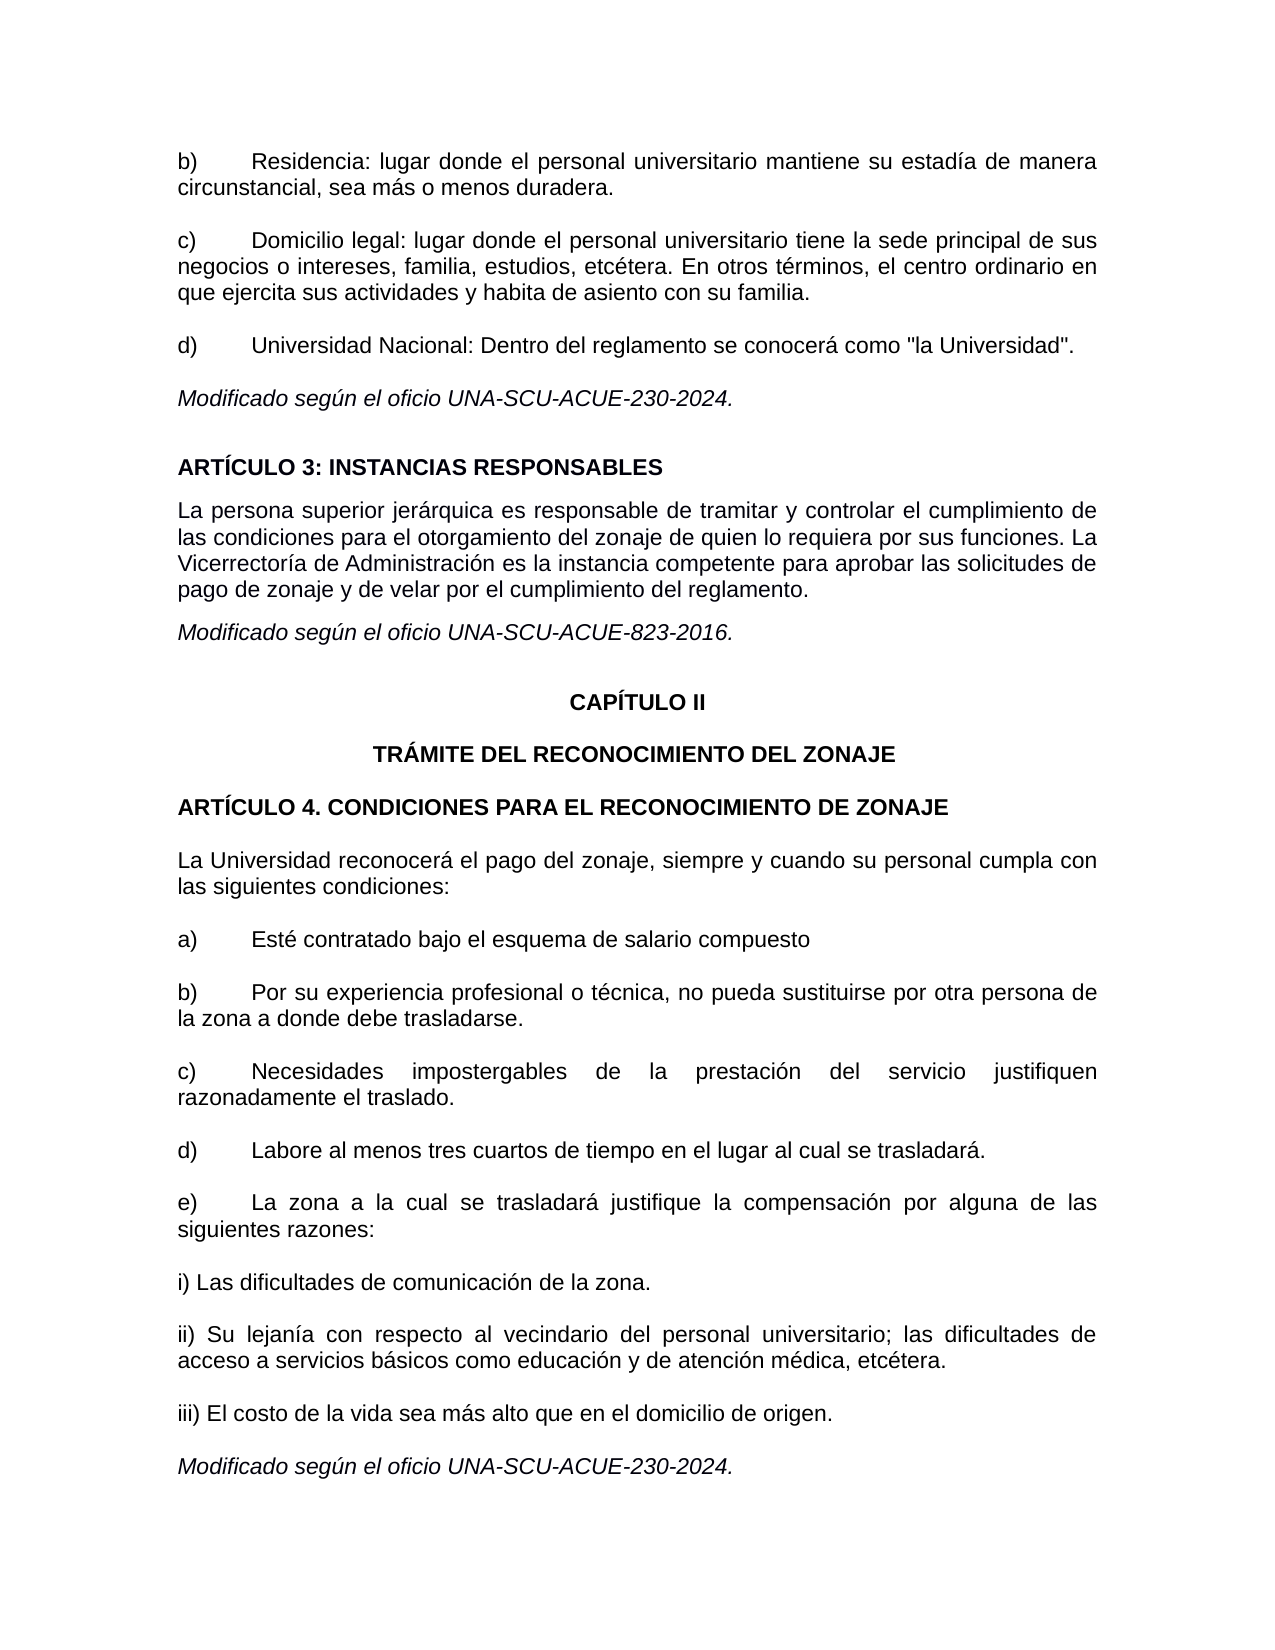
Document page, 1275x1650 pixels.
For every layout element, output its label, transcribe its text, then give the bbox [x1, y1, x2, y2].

text c) Domicilio legal: lugar donde el personal universitario tiene la sede principal de sus negocios o intereses, familia, estudios, etcétera. En otros términos, el centro ordinario en que ejercita sus actividades y habita de asiento con su familia. [177, 227, 1098, 306]
text b) Por su experiencia profesional o técnica, no pueda sustituirse por otra persona de la zona a donde debe trasladarse. [177, 978, 1098, 1031]
text a) Esté contratado bajo el esquema de salario compuesto [177, 926, 1098, 952]
text c) Necesidades impostergables de la prestación del servicio justifiquen razonadamente el traslado. [177, 1058, 1098, 1110]
text La persona superior jerárquica es responsable de tramitar y controlar el cumplimiento de las condiciones para el otorgamiento del zonaje de quien lo requiera por sus funciones. La Vicerrectoría de Administración es la instancia competente para aprobar las solicitudes de pago de zonaje y de velar por el cumplimiento del reglamento. [177, 497, 1098, 603]
text e) La zona a la cual se trasladará justifique la compensación por alguna de las siguientes razones: [177, 1189, 1098, 1242]
text d) Labore al menos tres cuartos de tiempo en el lugar al cual se trasladará. [177, 1137, 1098, 1163]
text Modificado según el oficio UNA-SCU-ACUE-230-2024. [177, 385, 1098, 411]
text Modificado según el oficio UNA-SCU-ACUE-230-2024. [177, 1453, 1098, 1479]
text TRÁMITE DEL RECONOCIMIENTO DEL ZONAJE [177, 741, 1098, 768]
text Modificado según el oficio UNA-SCU-ACUE-823-2016. [177, 619, 1098, 646]
text i) Las dificultades de comunicación de la zona. [177, 1268, 1098, 1295]
text d) Universidad Nacional: Dentro del reglamento se conocerá como "la Universidad". [177, 332, 1098, 358]
text b) Residencia: lugar donde el personal universitario mantiene su estadía de manera circunstancial, sea más o menos duradera. [177, 148, 1098, 200]
text ii) Su lejanía con respecto al vecindario del personal universitario; las dificultades de acceso a servicios básicos como educación y de atención médica, etcétera. [177, 1321, 1098, 1374]
text iii) El costo de la vida sea más alto que en el domicilio de origen. [177, 1400, 1098, 1427]
text ARTÍCULO 3: INSTANCIAS RESPONSABLES [177, 454, 1098, 481]
text La Universidad reconocerá el pago del zonaje, siempre y cuando su personal cumpla con las siguientes condiciones: [177, 847, 1098, 899]
text ARTÍCULO 4. CONDICIONES PARA EL RECONOCIMIENTO DE ZONAJE [177, 794, 1098, 820]
text CAPÍTULO II [177, 689, 1098, 715]
